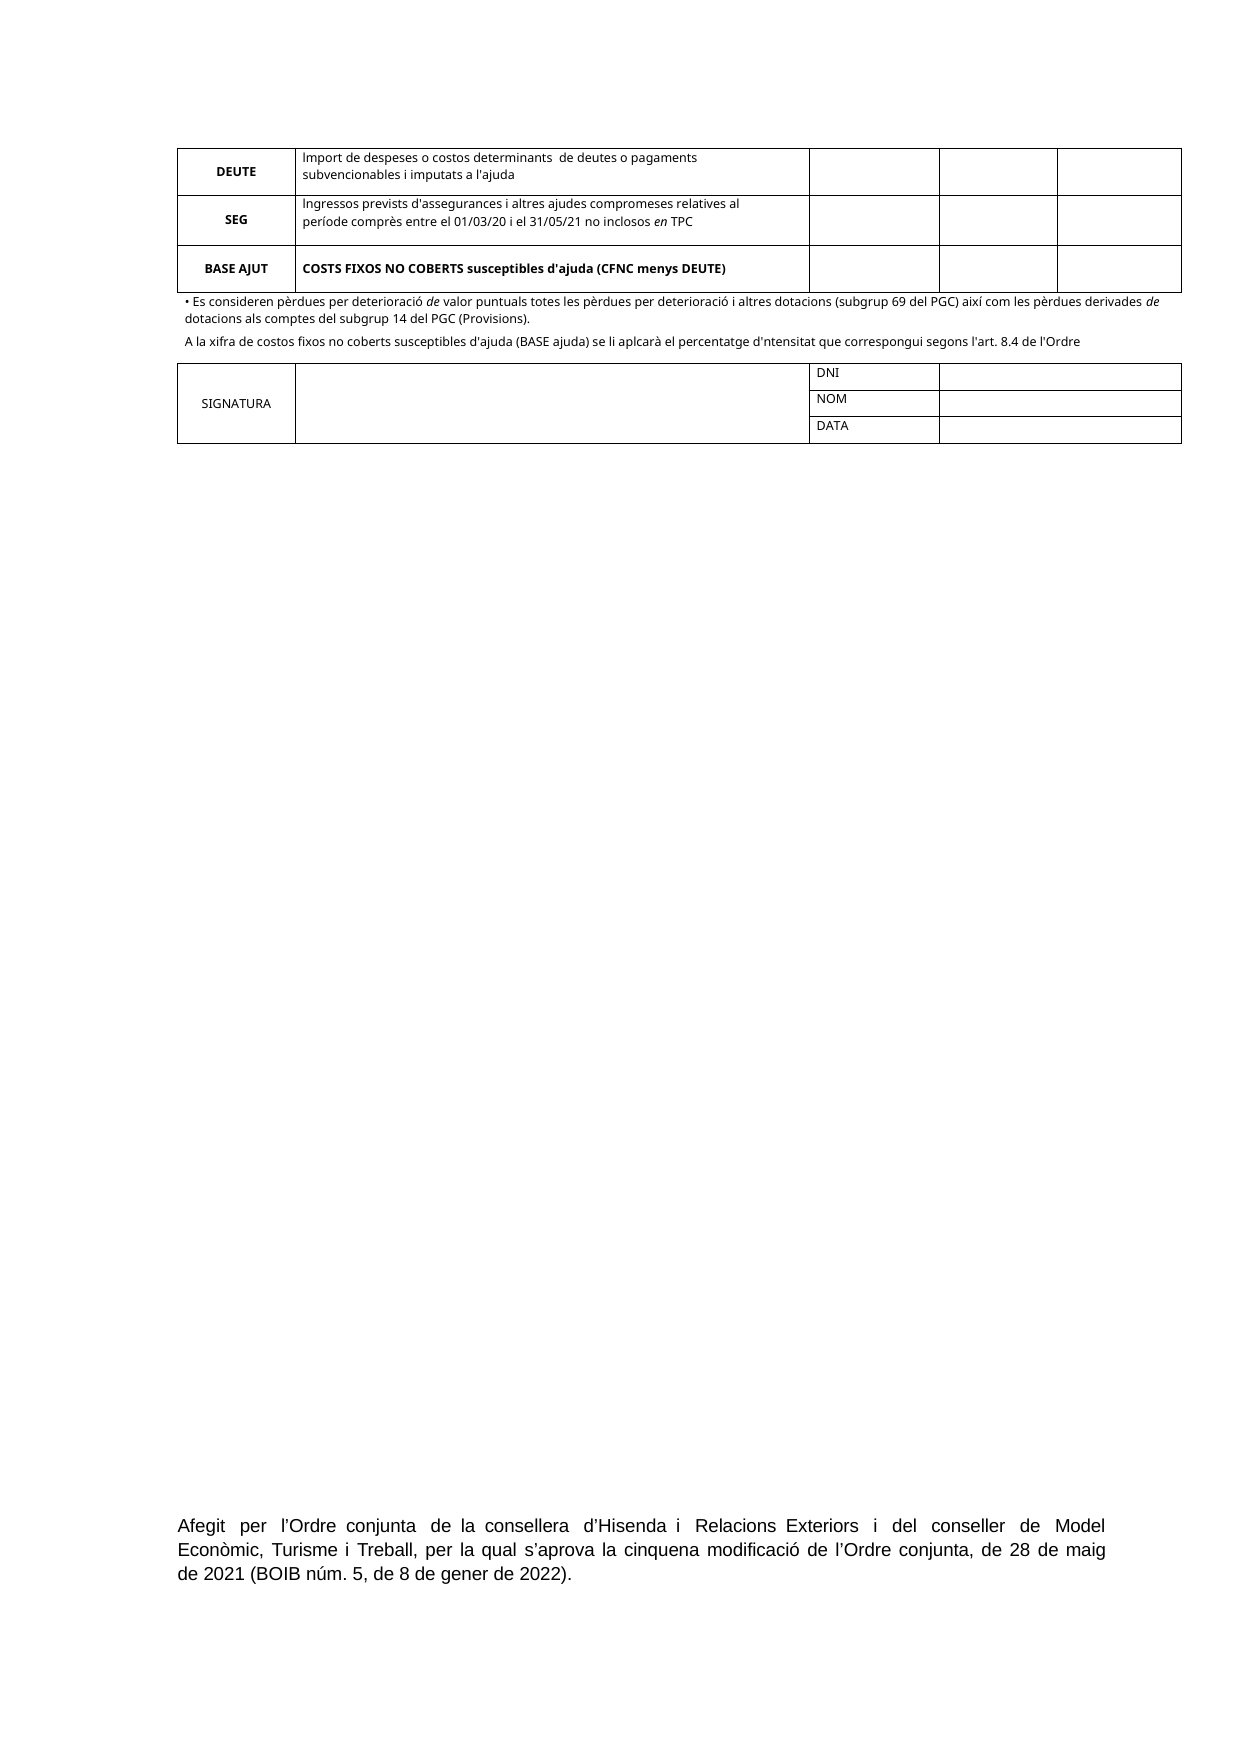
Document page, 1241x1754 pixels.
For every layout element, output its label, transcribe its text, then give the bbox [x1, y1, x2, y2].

table_cell [810, 196, 939, 244]
table_cell [940, 391, 1181, 416]
table_cell DNI [810, 364, 939, 389]
table_cell DATA [810, 417, 939, 443]
text Afegit per l’Ordre conjunta de la consellera d’Hisenda i Relacions Exteriors i del conseller de Model Econòmic, Turisme i Treball, per la qual s’aprova la cinquena modificació de l’Ordre conjunta, de 28 de maig de 2021 (BOIB núm. 5, de 8 de gener de 2022). [177, 1515, 1106, 1584]
table_cell lmport de despeses o costos determinants de deutes o pagaments subvencionables i imputats a l'ajuda [296, 149, 809, 194]
table_cell DEUTE [178, 149, 295, 194]
table_cell COSTS FIXOS NO COBERTS susceptibles d'ajuda (CFNC menys DEUTE) [296, 246, 809, 292]
table_cell [940, 246, 1057, 292]
table_cell [940, 196, 1057, 244]
table_cell [940, 364, 1181, 389]
table_cell BASE AJUT [178, 246, 295, 292]
table_cell • Es consideren pèrdues per deterioració de valor puntuals totes les pèrdues per deterioració i altres dotacions (subgrup 69 del PGC) així com les pèrdues derivades de dotacions als comptes del subgrup 14 del PGC (Provisions). [177, 293, 1182, 327]
table_cell [810, 246, 939, 292]
table_cell SEG [178, 196, 295, 244]
table_cell A la xifra de costos fixos no coberts susceptibles d'ajuda (BASE ajuda) se li aplcarà el percentatge d'ntensitat que correspongui segons l'art. 8.4 de l'Ordre [177, 328, 1182, 363]
table_cell [940, 149, 1057, 194]
table_cell [940, 417, 1181, 443]
table_cell SIGNATURA [178, 364, 295, 443]
table_cell [1058, 149, 1181, 194]
table_cell NOM [810, 391, 939, 416]
table_cell [1058, 196, 1181, 244]
table_cell [1058, 246, 1181, 292]
table_cell lngressos prevists d'assegurances i altres ajudes compromeses relatives al període comprès entre el 01/03/20 i el 31/05/21 no inclosos en TPC [296, 196, 809, 244]
table_cell [810, 149, 939, 194]
table_cell [296, 364, 809, 443]
